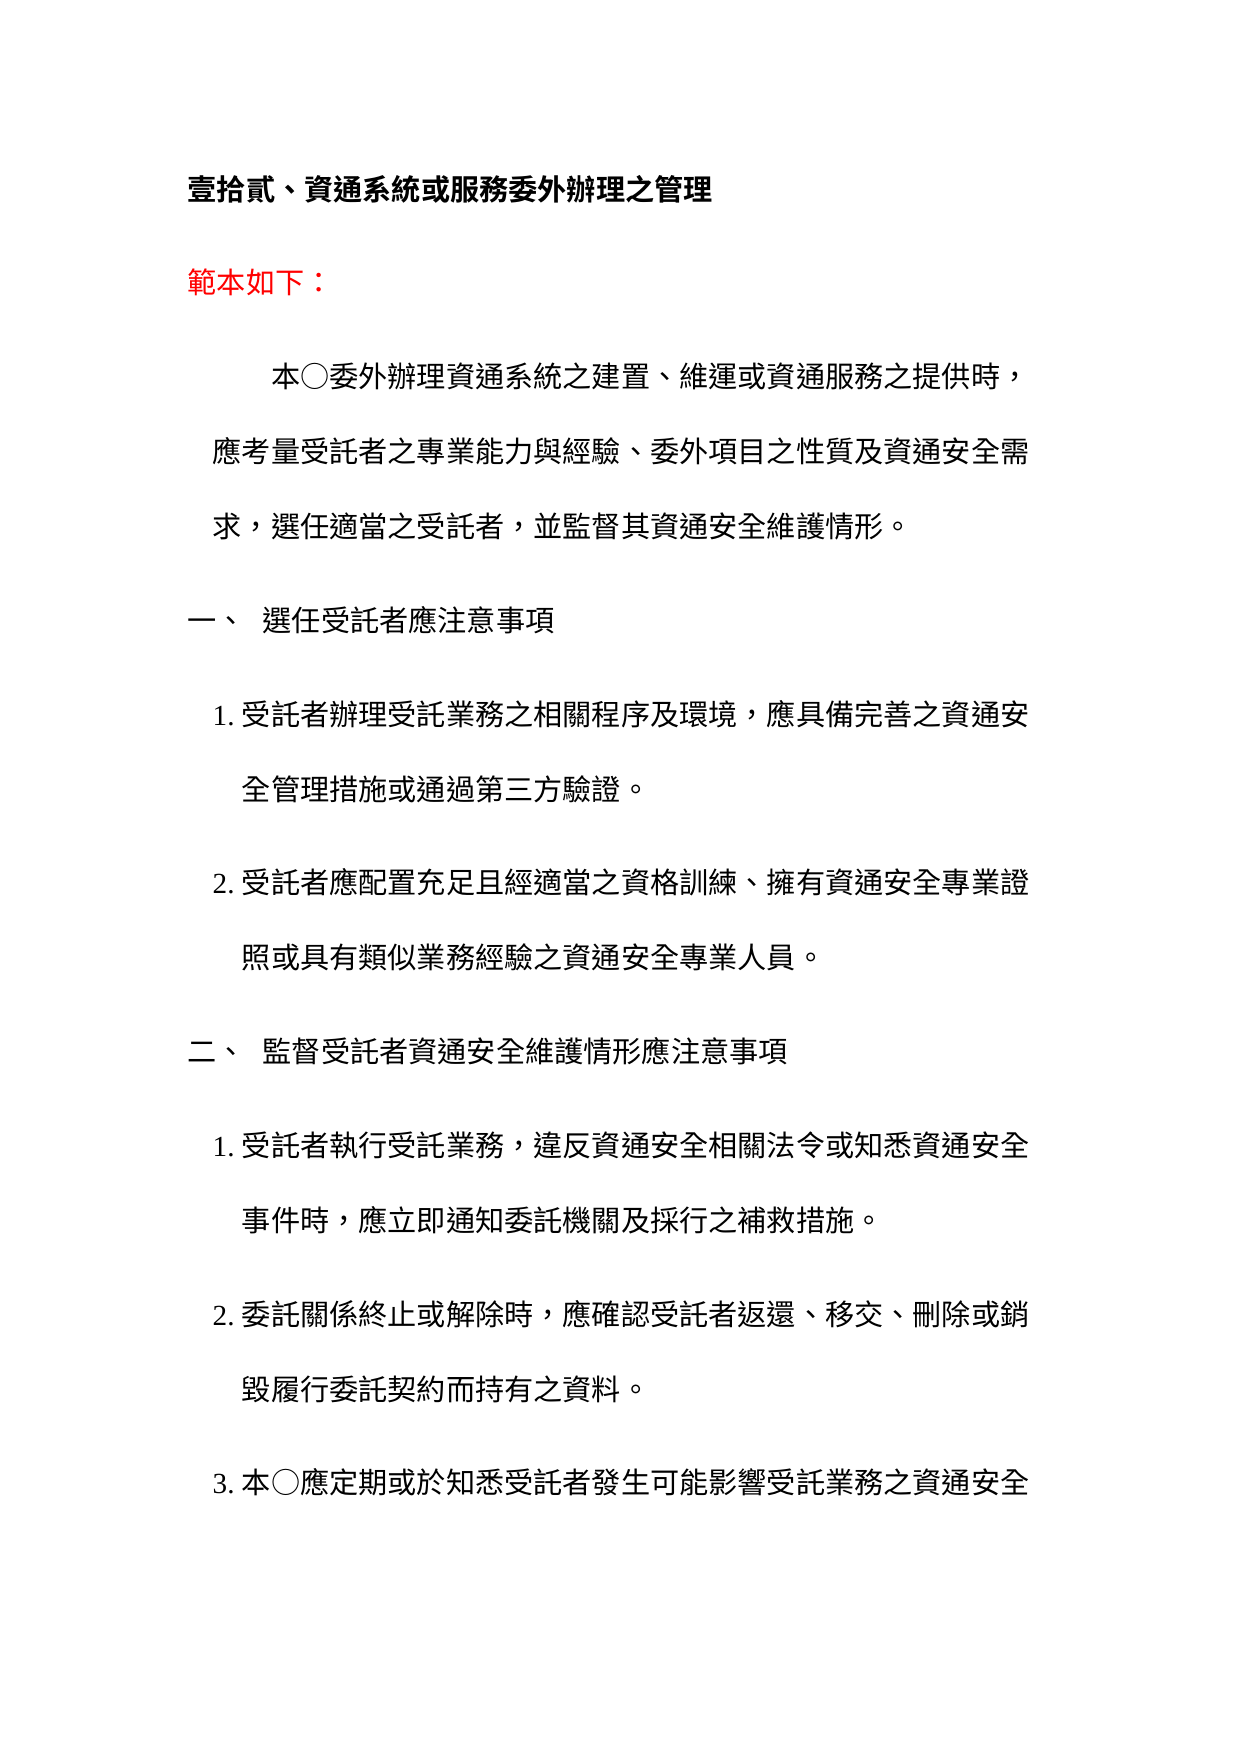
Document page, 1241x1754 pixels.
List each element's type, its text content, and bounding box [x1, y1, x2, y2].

text 範本如下： [187, 244, 1053, 319]
list 受託者執行受託業務，違反資通安全相關法令或知悉資通安全事件時，應立即通知委託機關及採行之補救措施。 [212, 1106, 1053, 1256]
subtitle 資通系統或服務委外辦理之管理 [187, 150, 1053, 225]
text 本○委外辦理資通系統之建置、維運或資通服務之提供時，應考量受託者之專業能力與經驗、委外項目之性質及資通安全需求，選任適當之受託者，並監督其資通安全維護情形。 [212, 337, 1053, 562]
list 委託關係終止或解除時，應確認受託者返還、移交、刪除或銷毀履行委託契約而持有之資料。 [212, 1275, 1053, 1425]
subtitle 監督受託者資通安全維護情形應注意事項 [187, 1012, 1053, 1087]
list 受託者應配置充足且經適當之資格訓練、擁有資通安全專業證照或具有類似業務經驗之資通安全專業人員。 [212, 844, 1053, 994]
list 本○應定期或於知悉受託者發生可能影響受託業務之資通安全事件。 [212, 1444, 1053, 1519]
list 受託者辦理受託業務之相關程序及環境，應具備完善之資通安全管理措施或通過第三方驗證。 [212, 675, 1053, 825]
subtitle 選任受託者應注意事項 [187, 581, 1053, 656]
